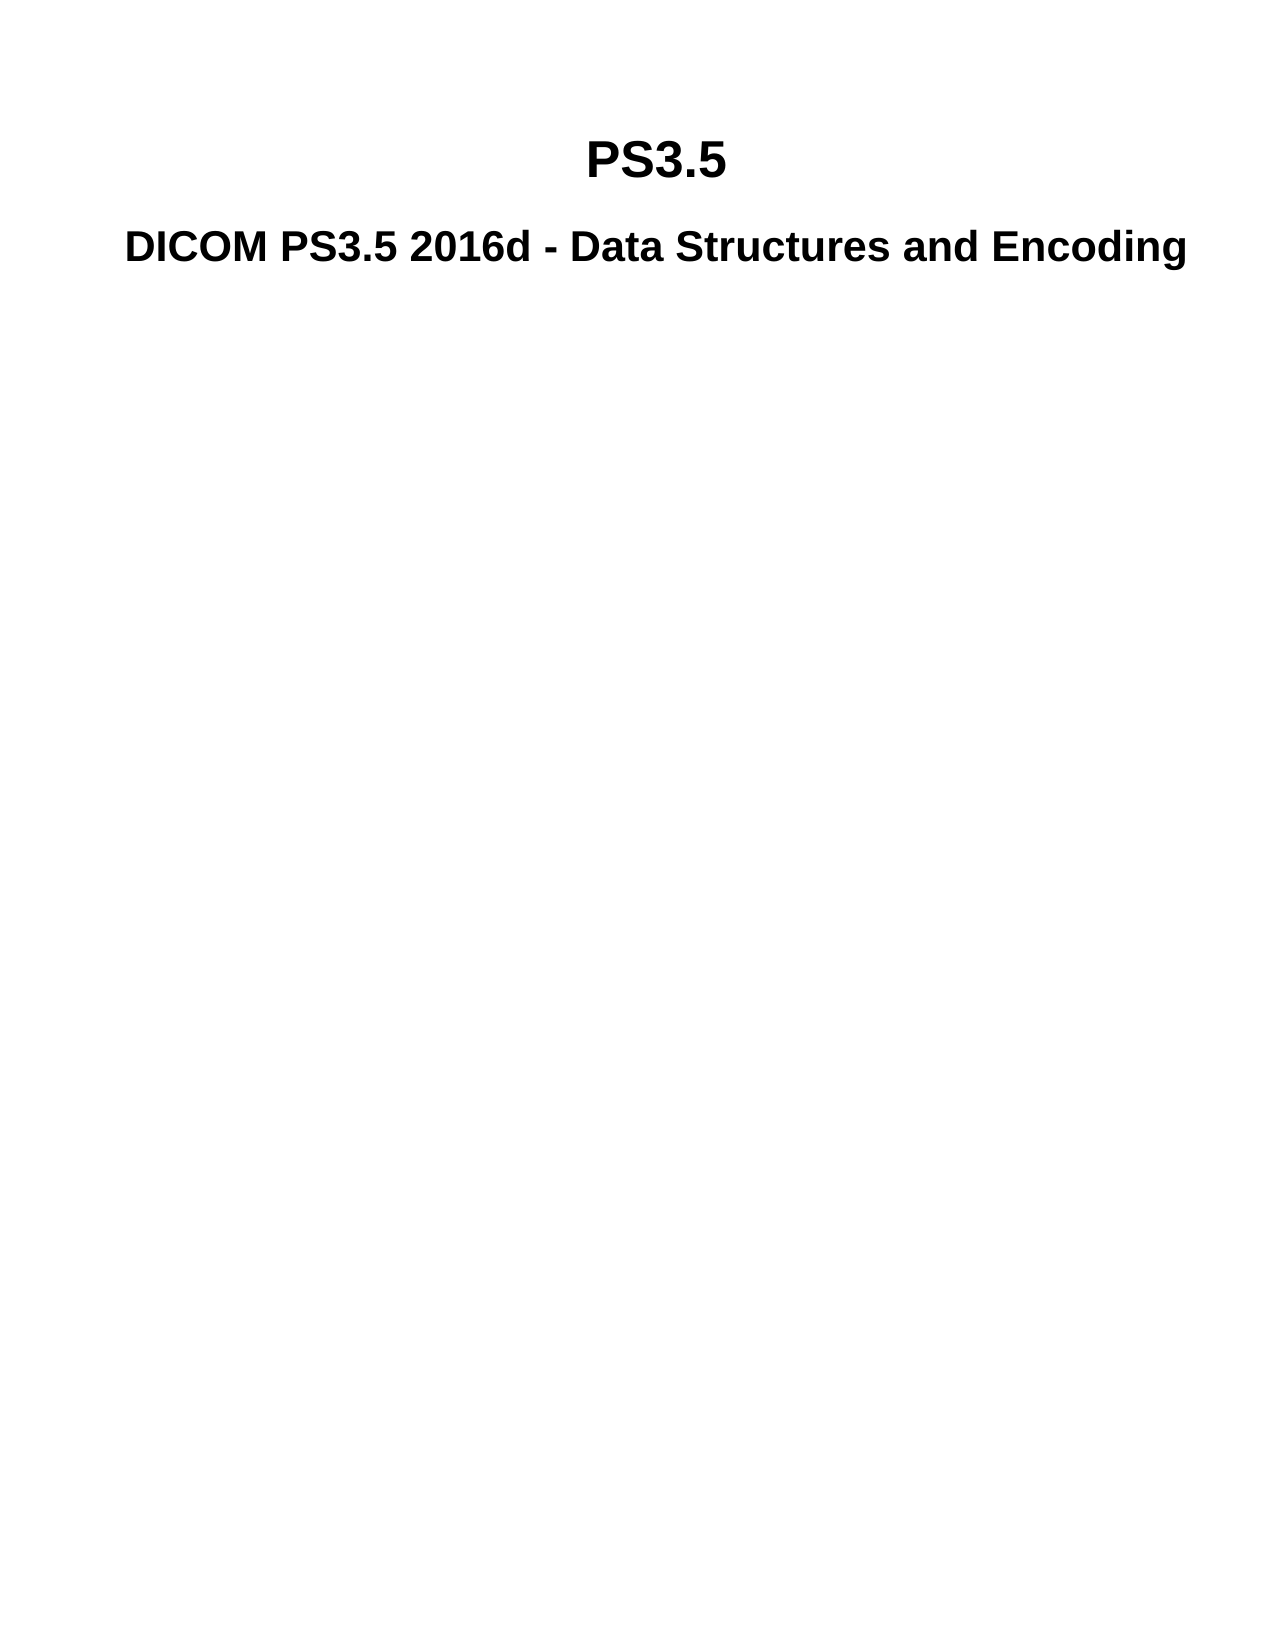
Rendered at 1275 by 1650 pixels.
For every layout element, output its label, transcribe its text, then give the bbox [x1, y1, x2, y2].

text DICOM PS3.5 2016d - Data Structures and Encoding [112, 221, 1200, 271]
text PS3.5 [112, 129, 1200, 188]
